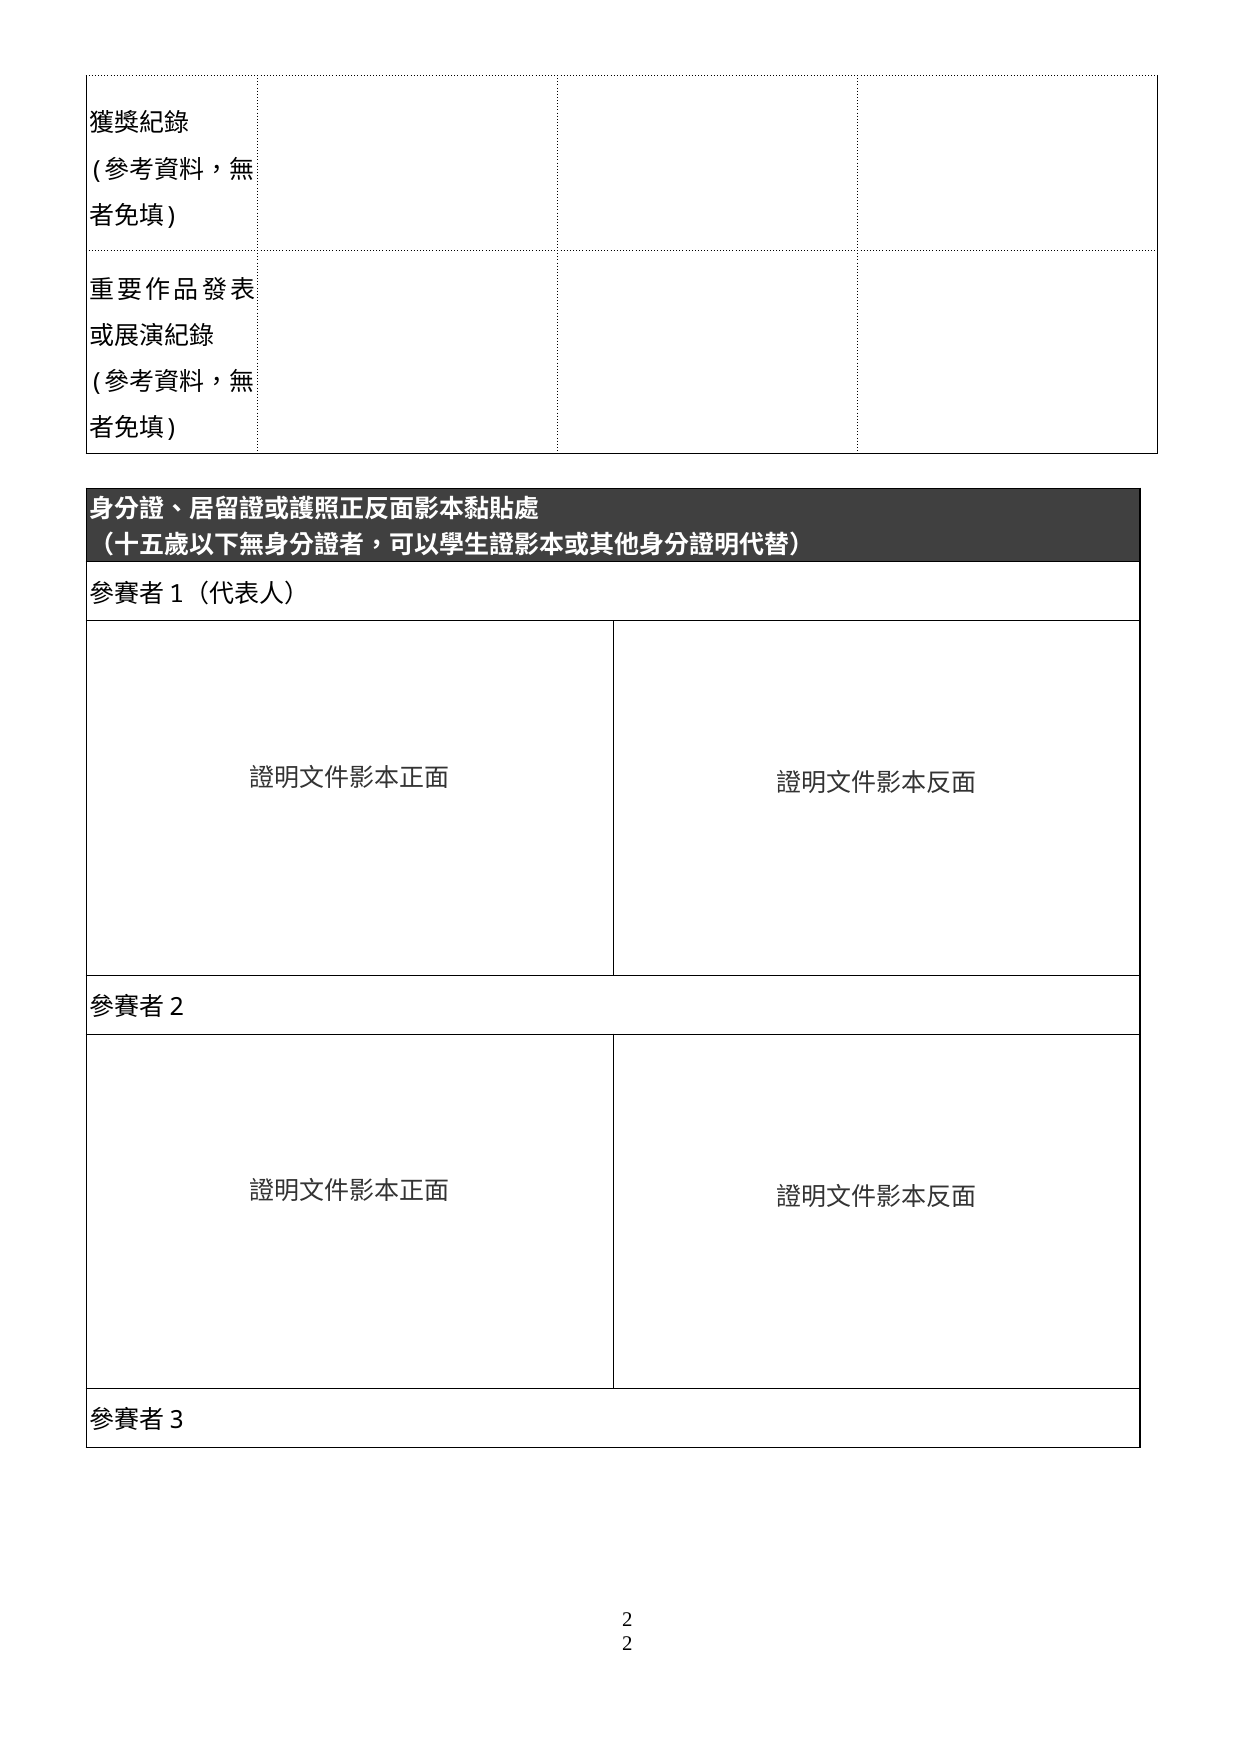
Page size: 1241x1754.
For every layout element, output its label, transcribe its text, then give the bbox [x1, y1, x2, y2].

table_header 身分證、居留證或護照正反面影本黏貼處 （十五歲以下無身分證者，可以學生證影本或其他身分證明代替） [87, 489, 1139, 561]
table_cell 重要作品發表或展演紀錄 (參考資料，無者免填) [87, 250, 258, 452]
table_cell 證明文件影本正面 [87, 1035, 613, 1388]
table_cell [558, 75, 858, 250]
table_cell [858, 75, 1157, 250]
table_cell 參賽者1（代表人） [87, 562, 1139, 620]
table_cell 參賽者2 [87, 976, 1139, 1033]
table_cell [558, 250, 858, 452]
table_cell 證明文件影本正面 [87, 621, 613, 974]
table_cell [258, 75, 558, 250]
table_cell [258, 250, 558, 452]
table_cell 證明文件影本反面 [614, 621, 1139, 974]
table_cell 獲獎紀錄 (參考資料，無者免填) [87, 75, 258, 250]
table_cell 參賽者3 [87, 1389, 1139, 1447]
table_cell 證明文件影本反面 [614, 1035, 1139, 1388]
table_cell [858, 250, 1157, 452]
